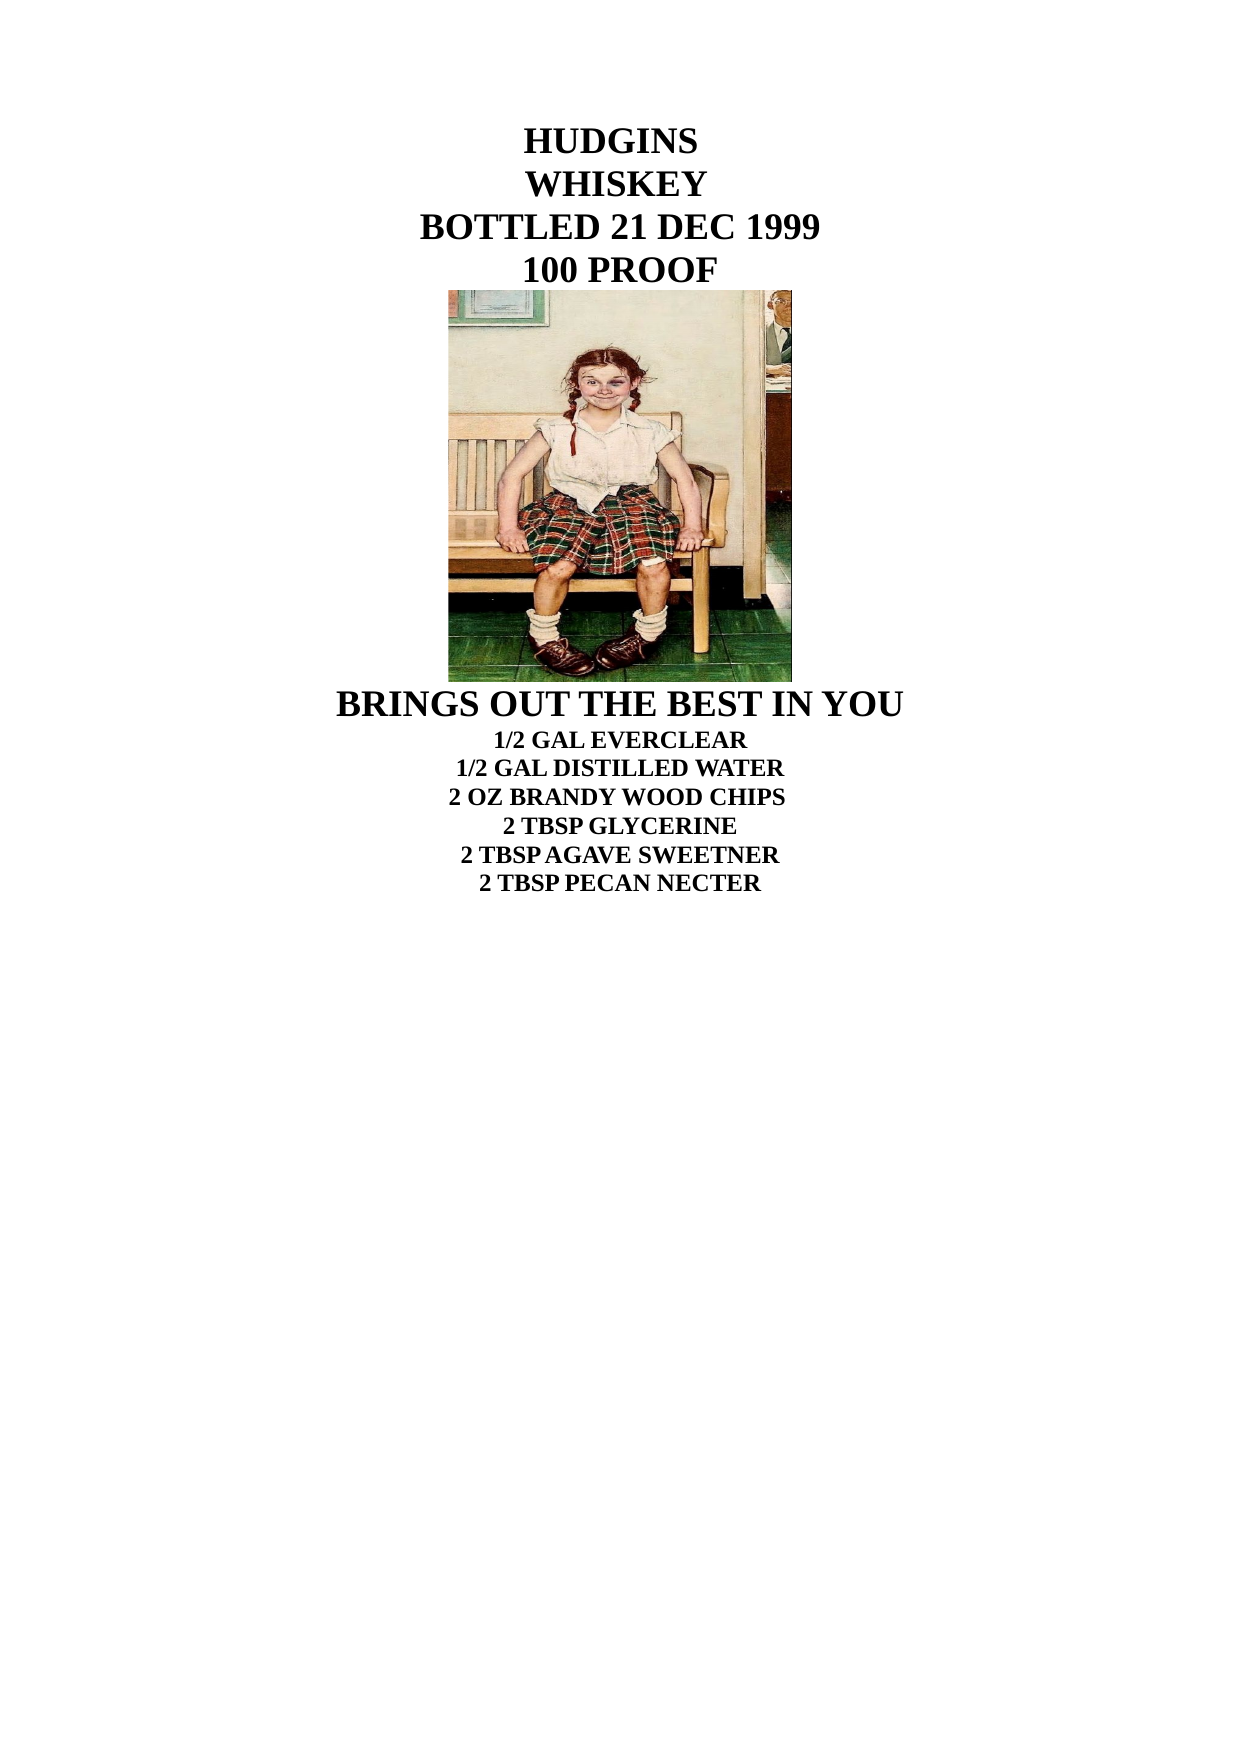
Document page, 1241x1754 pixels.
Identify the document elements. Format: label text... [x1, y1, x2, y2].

text BOTTLED 21 DEC 1999 [118, 204, 1122, 247]
text 100 PROOF [118, 247, 1122, 291]
text 2 TBSP AGAVE SWEETNER [118, 840, 1122, 868]
text 1/2 GAL DISTILLED WATER [118, 753, 1122, 782]
text 1/2 GAL EVERCLEAR [118, 725, 1122, 753]
text WHISKEY [118, 161, 1122, 204]
text 2 TBSP PECAN NECTER [118, 868, 1122, 897]
text HUDGINS [118, 118, 1122, 161]
picture [448, 290, 792, 682]
text BRINGS OUT THE BEST IN YOU [118, 291, 1122, 725]
text 2 OZ BRANDY WOOD CHIPS [118, 782, 1122, 811]
text 2 TBSP GLYCERINE [118, 811, 1122, 840]
